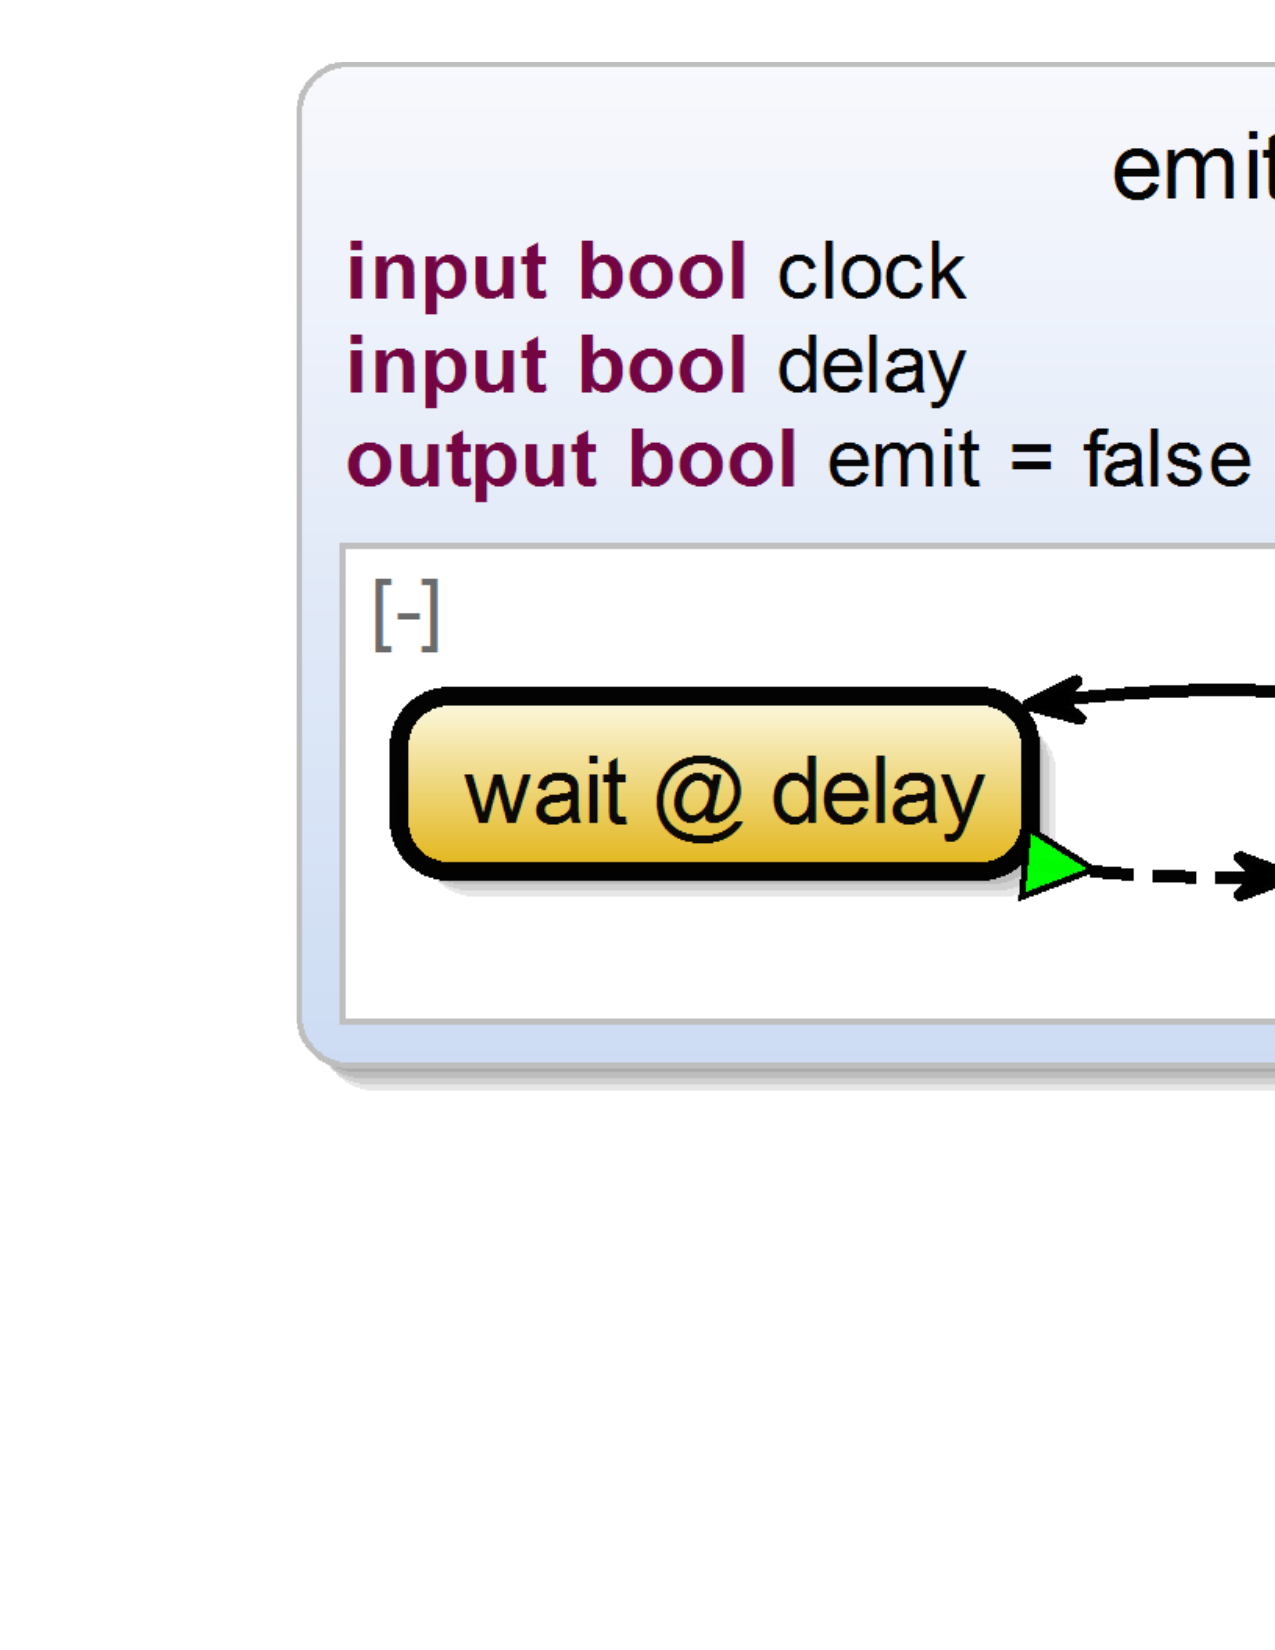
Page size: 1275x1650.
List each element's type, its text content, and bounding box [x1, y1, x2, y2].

table_cell [294, 59, 1275, 1126]
table_cell clock (Referenced SCCharts Example) To enable the referenced SCCharts feature, activate the Xtext nature for your project! [118, 59, 282, 1126]
table_cell [282, 59, 294, 1126]
picture [296, 62, 1275, 1094]
